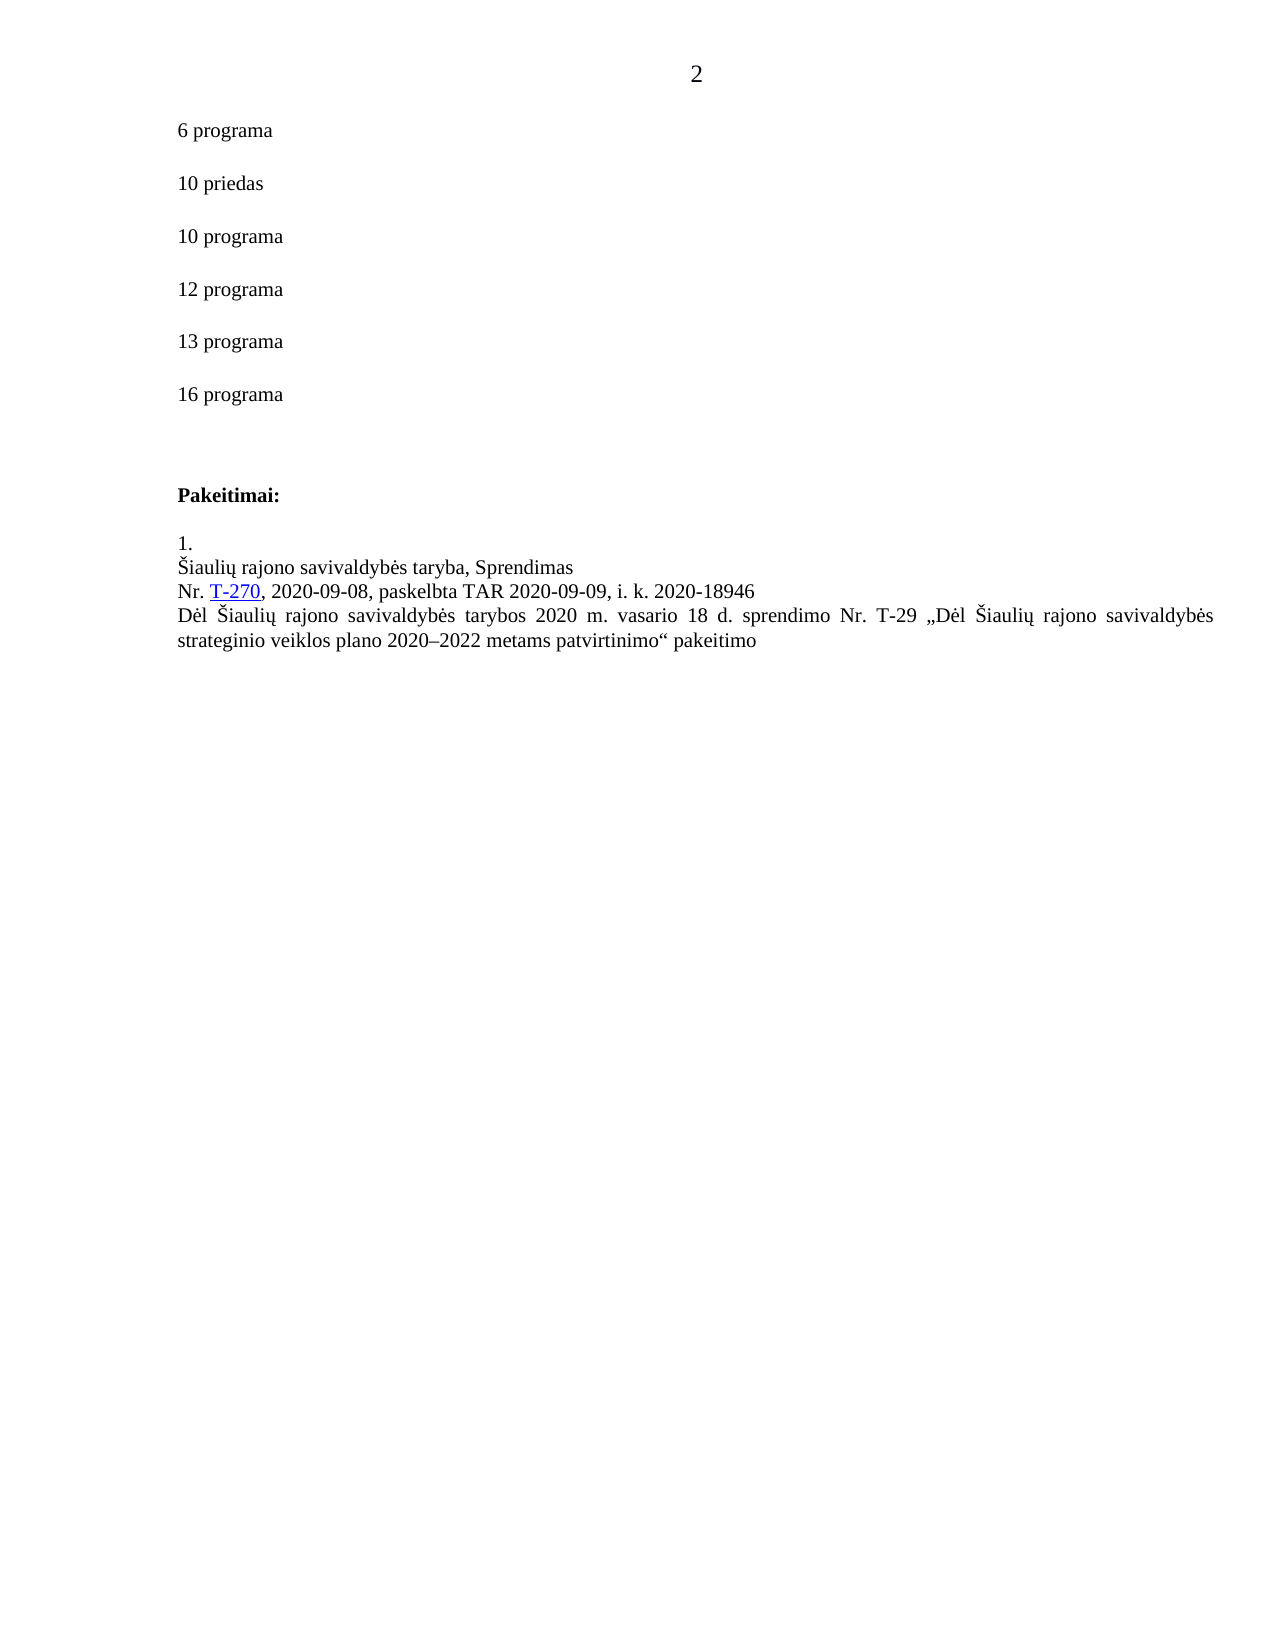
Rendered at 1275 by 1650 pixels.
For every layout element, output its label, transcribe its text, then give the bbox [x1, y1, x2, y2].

text 10 priedas [177, 171, 1216, 195]
text 12 programa [177, 277, 1216, 301]
text 10 programa [177, 224, 1216, 248]
text Pakeitimai: [177, 483, 1216, 507]
text Šiaulių rajono savivaldybės taryba, Sprendimas [177, 555, 1216, 579]
text 6 programa [177, 118, 1216, 142]
text 16 programa [177, 382, 1216, 406]
text 1. [177, 531, 1216, 555]
text Dėl Šiaulių rajono savivaldybės tarybos 2020 m. vasario 18 d. sprendimo Nr. T-29 „Dėl Šiaulių rajono savivaldybės strateginio veiklos plano 2020–2022 metams patvirtinimo“ pakeitimo [177, 603, 1216, 652]
text Nr. T-270, 2020-09-08, paskelbta TAR 2020-09-09, i. k. 2020-18946 [177, 579, 1216, 603]
text 13 programa [177, 329, 1216, 353]
